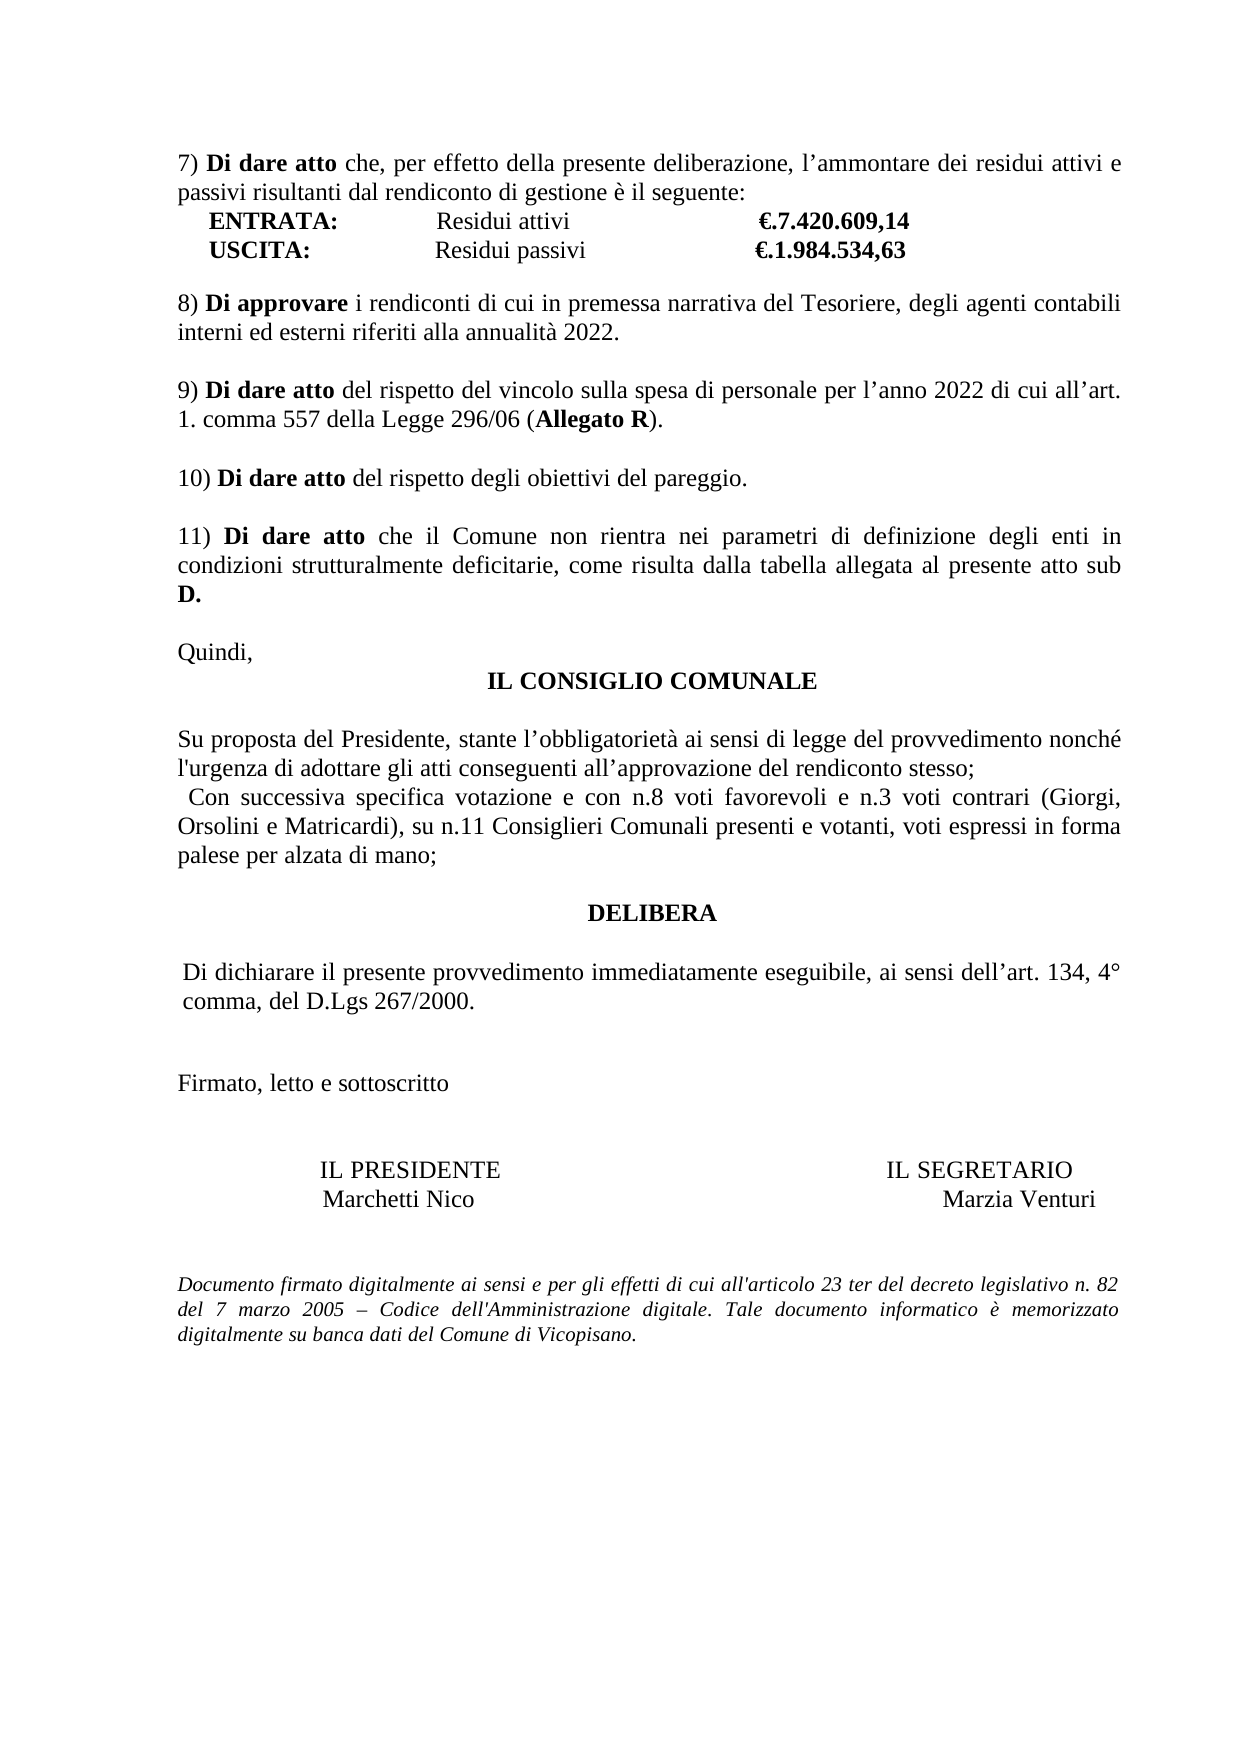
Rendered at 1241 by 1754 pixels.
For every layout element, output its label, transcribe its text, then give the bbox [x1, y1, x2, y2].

text IL PRESIDENTE IL SEGRETARIO [177, 1155, 1122, 1184]
subtitle ENTRATA: Residui attivi €.7.420.609,14 [208, 206, 1122, 235]
text Marchetti Nico Marzia Venturi [177, 1184, 1122, 1213]
text Su proposta del Presidente, stante l’obbligatorietà ai sensi di legge del provvedimento nonché l'urgenza di adottare gli atti conseguenti all’approvazione del rendiconto stesso; [177, 724, 1122, 782]
text Quindi, [177, 637, 1122, 666]
subtitle USCITA: Residui passivi €.1.984.534,63 [208, 235, 1122, 264]
text 10) Di dare atto del rispetto degli obiettivi del pareggio. [177, 462, 1122, 491]
text 11) Di dare atto che il Comune non rientra nei parametri di definizione degli enti in condizioni strutturalmente deficitarie, come risulta dalla tabella allegata al presente atto sub D. [177, 521, 1122, 608]
text IL CONSIGLIO COMUNALE [182, 666, 1122, 695]
text Con successiva specifica votazione e con n.8 voti favorevoli e n.3 voti contrari (Giorgi, Orsolini e Matricardi), su n.11 Consiglieri Comunali presenti e votanti, voti espressi in forma palese per alzata di mano; [177, 782, 1122, 869]
text Firmato, letto e sottoscritto [177, 1068, 1122, 1097]
text 7) Di dare atto che, per effetto della presente deliberazione, l’ammontare dei residui attivi e passivi risultanti dal rendiconto di gestione è il seguente: [177, 148, 1122, 206]
text Di dichiarare il presente provvedimento immediatamente eseguibile, ai sensi dell’art. 134, 4° comma, del D.Lgs 267/2000. [182, 956, 1122, 1014]
text DELIBERA [182, 898, 1122, 927]
text Documento firmato digitalmente ai sensi e per gli effetti di cui all'articolo 23 ter del decreto legislativo n. 82 del 7 marzo 2005 – Codice dell'Amministrazione digitale. Tale documento informatico è memorizzato digitalmente su banca dati del Comune di Vicopisano. [177, 1271, 1122, 1346]
subtitle 8) Di approvare i rendiconti di cui in premessa narrativa del Tesoriere, degli agenti contabili interni ed esterni riferiti alla annualità 2022. [177, 288, 1122, 346]
text 9) Di dare atto del rispetto del vincolo sulla spesa di personale per l’anno 2022 di cui all’art. 1. comma 557 della Legge 296/06 (Allegato R). [177, 375, 1122, 433]
